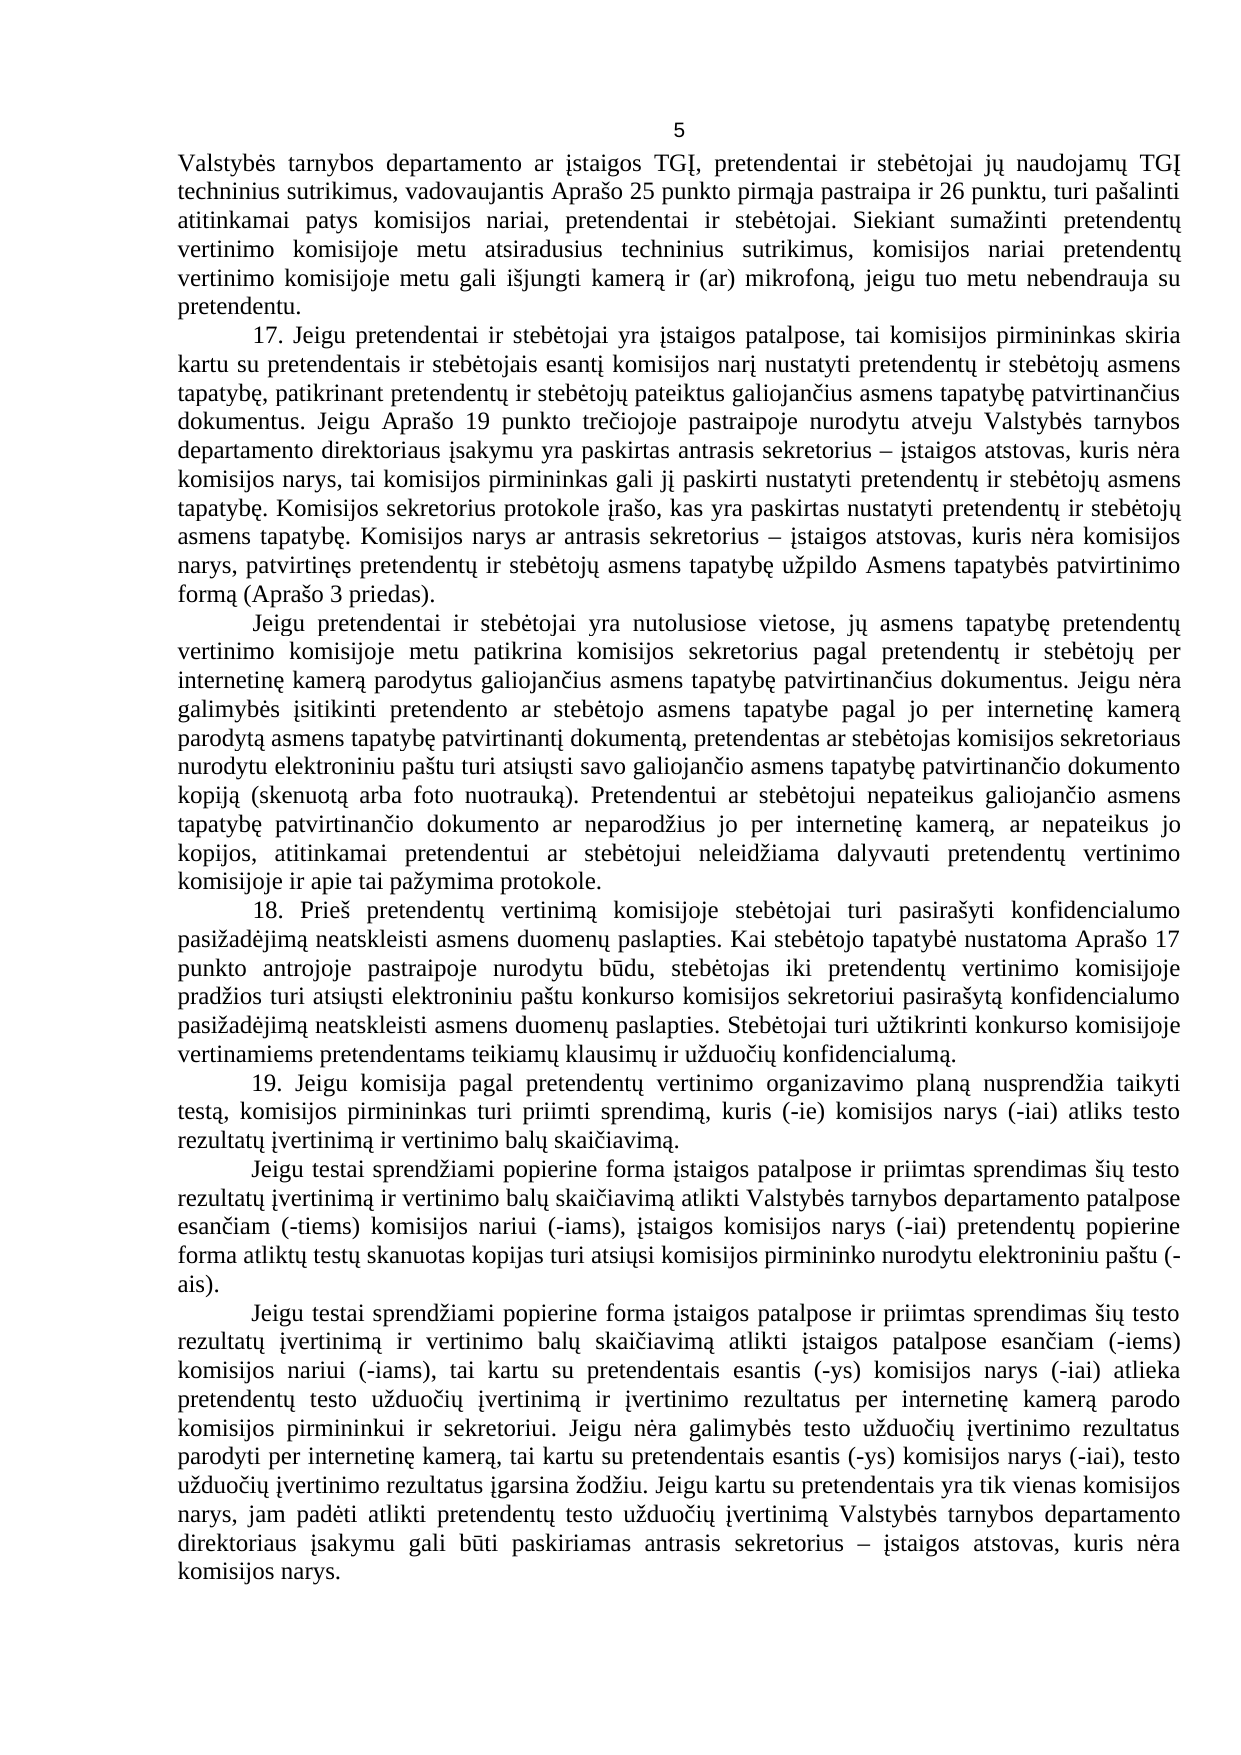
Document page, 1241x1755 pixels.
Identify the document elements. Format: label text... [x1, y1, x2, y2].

text 17. Jeigu pretendentai ir stebėtojai yra įstaigos patalpose, tai komisijos pirmininkas skiria kartu su pretendentais ir stebėtojais esantį komisijos narį nustatyti pretendentų ir stebėtojų asmens tapatybę, patikrinant pretendentų ir stebėtojų pateiktus galiojančius asmens tapatybę patvirtinančius dokumentus. Jeigu Aprašo 19 punkto trečiojoje pastraipoje nurodytu atveju Valstybės tarnybos departamento direktoriaus įsakymu yra paskirtas antrasis sekretorius – įstaigos atstovas, kuris nėra komisijos narys, tai komisijos pirmininkas gali jį paskirti nustatyti pretendentų ir stebėtojų asmens tapatybę. Komisijos sekretorius protokole įrašo, kas yra paskirtas nustatyti pretendentų ir stebėtojų asmens tapatybę. Komisijos narys ar antrasis sekretorius – įstaigos atstovas, kuris nėra komisijos narys, patvirtinęs pretendentų ir stebėtojų asmens tapatybę užpildo Asmens tapatybės patvirtinimo formą (Aprašo 3 priedas). [177, 320, 1181, 608]
text 19. Jeigu komisija pagal pretendentų vertinimo organizavimo planą nusprendžia taikyti testą, komisijos pirmininkas turi priimti sprendimą, kuris (-ie) komisijos narys (-iai) atliks testo rezultatų įvertinimą ir vertinimo balų skaičiavimą. [177, 1068, 1181, 1154]
text Jeigu pretendentai ir stebėtojai yra nutolusiose vietose, jų asmens tapatybę pretendentų vertinimo komisijoje metu patikrina komisijos sekretorius pagal pretendentų ir stebėtojų per internetinę kamerą parodytus galiojančius asmens tapatybę patvirtinančius dokumentus. Jeigu nėra galimybės įsitikinti pretendento ar stebėtojo asmens tapatybe pagal jo per internetinę kamerą parodytą asmens tapatybę patvirtinantį dokumentą, pretendentas ar stebėtojas komisijos sekretoriaus nurodytu elektroniniu paštu turi atsiųsti savo galiojančio asmens tapatybę patvirtinančio dokumento kopiją (skenuotą arba foto nuotrauką). Pretendentui ar stebėtojui nepateikus galiojančio asmens tapatybę patvirtinančio dokumento ar neparodžius jo per internetinę kamerą, ar nepateikus jo kopijos, atitinkamai pretendentui ar stebėtojui neleidžiama dalyvauti pretendentų vertinimo komisijoje ir apie tai pažymima protokole. [177, 608, 1181, 895]
text Jeigu testai sprendžiami popierine forma įstaigos patalpose ir priimtas sprendimas šių testo rezultatų įvertinimą ir vertinimo balų skaičiavimą atlikti Valstybės tarnybos departamento patalpose esančiam (-tiems) komisijos nariui (-iams), įstaigos komisijos narys (-iai) pretendentų popierine forma atliktų testų skanuotas kopijas turi atsiųsi komisijos pirmininko nurodytu elektroniniu paštu (-ais). [177, 1154, 1181, 1298]
text Jeigu testai sprendžiami popierine forma įstaigos patalpose ir priimtas sprendimas šių testo rezultatų įvertinimą ir vertinimo balų skaičiavimą atlikti įstaigos patalpose esančiam (-iems) komisijos nariui (-iams), tai kartu su pretendentais esantis (-ys) komisijos narys (-iai) atlieka pretendentų testo užduočių įvertinimą ir įvertinimo rezultatus per internetinę kamerą parodo komisijos pirmininkui ir sekretoriui. Jeigu nėra galimybės testo užduočių įvertinimo rezultatus parodyti per internetinę kamerą, tai kartu su pretendentais esantis (-ys) komisijos narys (-iai), testo užduočių įvertinimo rezultatus įgarsina žodžiu. Jeigu kartu su pretendentais yra tik vienas komisijos narys, jam padėti atlikti pretendentų testo užduočių įvertinimą Valstybės tarnybos departamento direktoriaus įsakymu gali būti paskiriamas antrasis sekretorius – įstaigos atstovas, kuris nėra komisijos narys. [177, 1298, 1181, 1585]
text 18. Prieš pretendentų vertinimą komisijoje stebėtojai turi pasirašyti konfidencialumo pasižadėjimą neatskleisti asmens duomenų paslapties. Kai stebėtojo tapatybė nustatoma Aprašo 17 punkto antrojoje pastraipoje nurodytu būdu, stebėtojas iki pretendentų vertinimo komisijoje pradžios turi atsiųsti elektroniniu paštu konkurso komisijos sekretoriui pasirašytą konfidencialumo pasižadėjimą neatskleisti asmens duomenų paslapties. Stebėtojai turi užtikrinti konkurso komisijoje vertinamiems pretendentams teikiamų klausimų ir užduočių konfidencialumą. [177, 895, 1181, 1068]
text Valstybės tarnybos departamento ar įstaigos TGĮ, pretendentai ir stebėtojai jų naudojamų TGĮ techninius sutrikimus, vadovaujantis Aprašo 25 punkto pirmąja pastraipa ir 26 punktu, turi pašalinti atitinkamai patys komisijos nariai, pretendentai ir stebėtojai. Siekiant sumažinti pretendentų vertinimo komisijoje metu atsiradusius techninius sutrikimus, komisijos nariai pretendentų vertinimo komisijoje metu gali išjungti kamerą ir (ar) mikrofoną, jeigu tuo metu nebendrauja su pretendentu. [177, 148, 1181, 320]
